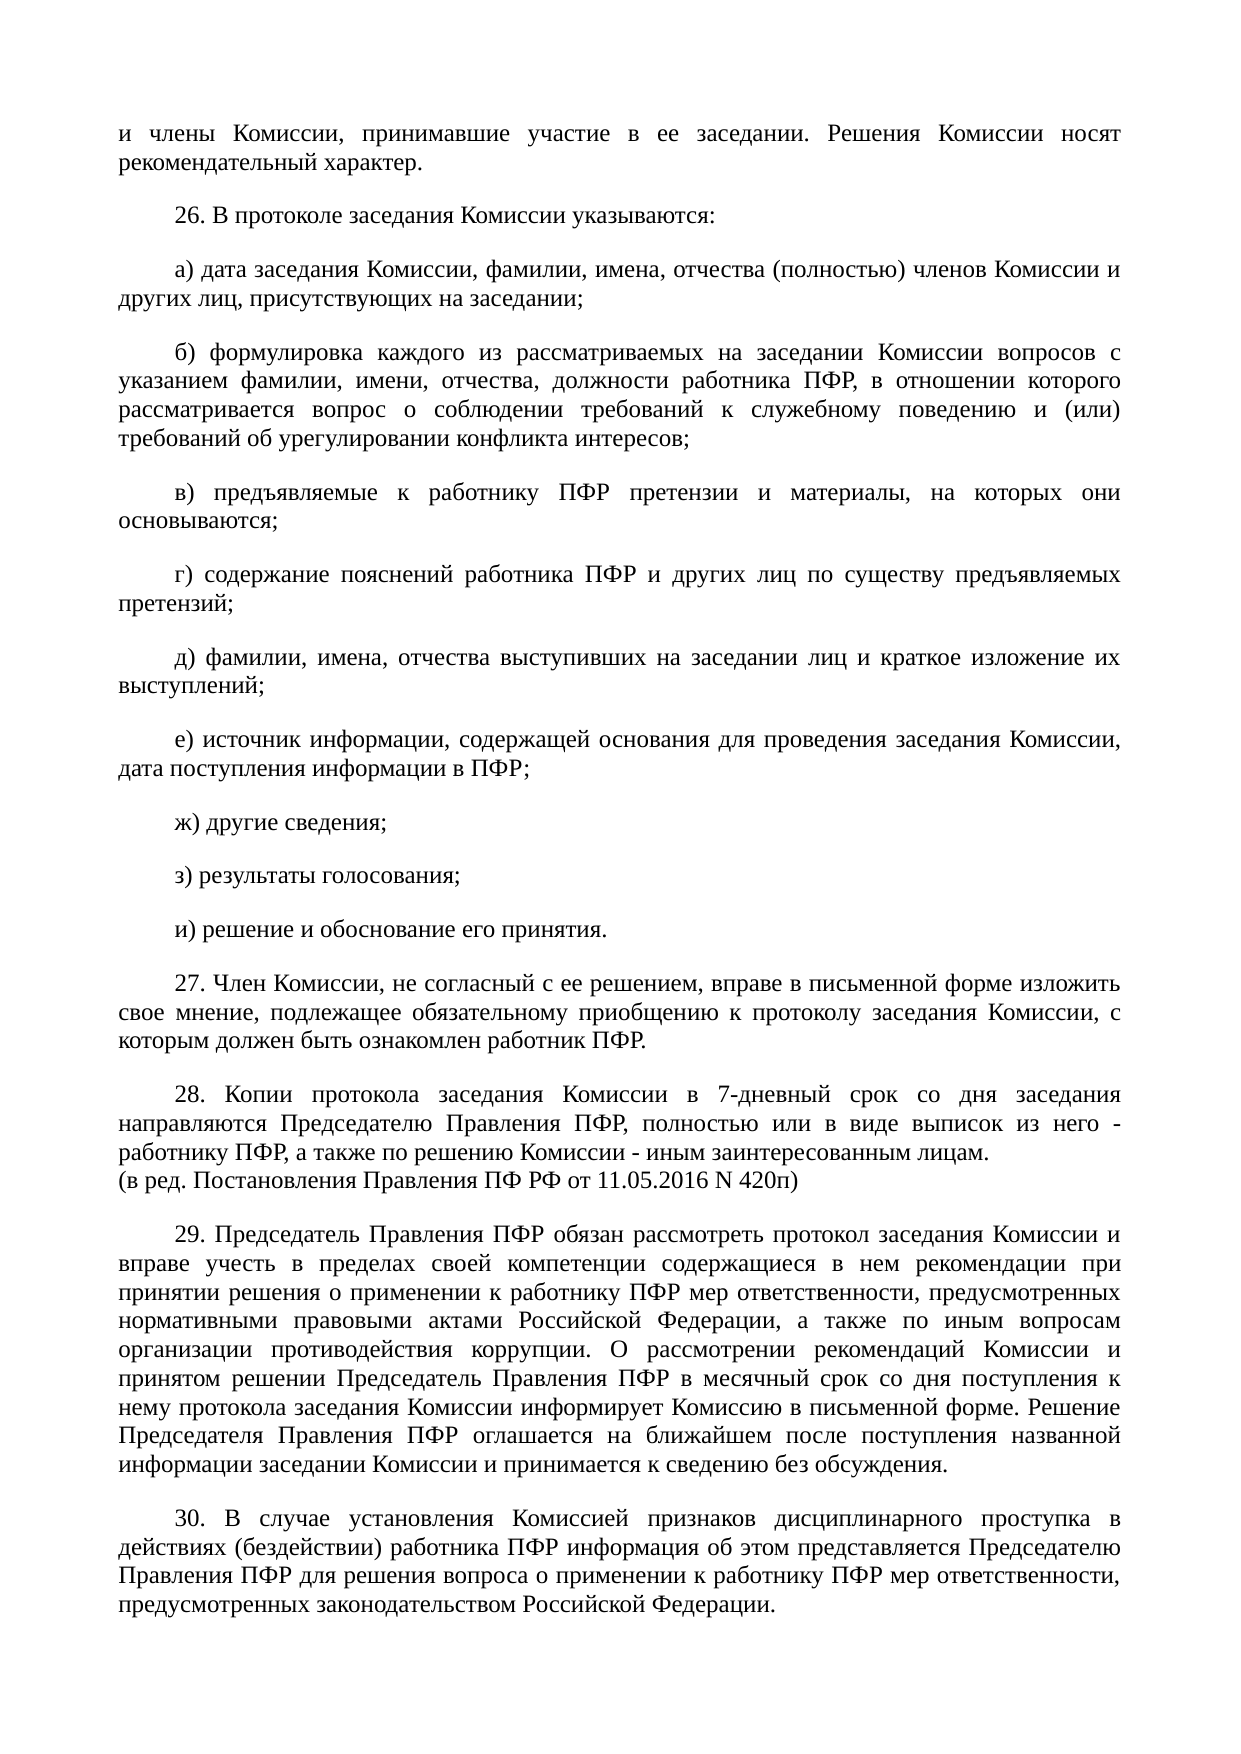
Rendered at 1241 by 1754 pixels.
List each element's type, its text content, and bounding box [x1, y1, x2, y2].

text 29. Председатель Правления ПФР обязан рассмотреть протокол заседания Комиссии и вправе учесть в пределах своей компетенции содержащиеся в нем рекомендации при принятии решения о применении к работнику ПФР мер ответственности, предусмотренных нормативными правовыми актами Российской Федерации, а также по иным вопросам организации противодействия коррупции. О рассмотрении рекомендаций Комиссии и принятом решении Председатель Правления ПФР в месячный срок со дня поступления к нему протокола заседания Комиссии информирует Комиссию в письменной форме. Решение Председателя Правления ПФР оглашается на ближайшем после поступления названной информации заседании Комиссии и принимается к сведению без обсуждения. [118, 1219, 1122, 1478]
text в) предъявляемые к работнику ПФР претензии и материалы, на которых они основываются; [118, 477, 1122, 534]
text г) содержание пояснений работника ПФР и других лиц по существу предъявляемых претензий; [118, 559, 1122, 617]
text 26. В протоколе заседания Комиссии указываются: [118, 201, 1122, 229]
text 27. Член Комиссии, не согласный с ее решением, вправе в письменной форме изложить свое мнение, подлежащее обязательному приобщению к протоколу заседания Комиссии, с которым должен быть ознакомлен работник ПФР. [118, 968, 1122, 1054]
text (в ред. Постановления Правления ПФ РФ от 11.05.2016 N 420п) [118, 1166, 1122, 1194]
text и) решение и обоснование его принятия. [118, 914, 1122, 943]
text 28. Копии протокола заседания Комиссии в 7-дневный срок со дня заседания направляются Председателю Правления ПФР, полностью или в виде выписок из него - работнику ПФР, а также по решению Комиссии - иным заинтересованным лицам. [118, 1079, 1122, 1166]
text з) результаты голосования; [118, 861, 1122, 889]
text б) формулировка каждого из рассматриваемых на заседании Комиссии вопросов с указанием фамилии, имени, отчества, должности работника ПФР, в отношении которого рассматривается вопрос о соблюдении требований к служебному поведению и (или) требований об урегулировании конфликта интересов; [118, 337, 1122, 452]
text а) дата заседания Комиссии, фамилии, имена, отчества (полностью) членов Комиссии и других лиц, присутствующих на заседании; [118, 254, 1122, 312]
text е) источник информации, содержащей основания для проведения заседания Комиссии, дата поступления информации в ПФР; [118, 724, 1122, 782]
text д) фамилии, имена, отчества выступивших на заседании лиц и краткое изложение их выступлений; [118, 642, 1122, 699]
text ж) другие сведения; [118, 807, 1122, 836]
text и члены Комиссии, принимавшие участие в ее заседании. Решения Комиссии носят рекомендательный характер. [118, 118, 1122, 176]
text 30. В случае установления Комиссией признаков дисциплинарного проступка в действиях (бездействии) работника ПФР информация об этом представляется Председателю Правления ПФР для решения вопроса о применении к работнику ПФР мер ответственности, предусмотренных законодательством Российской Федерации. [118, 1503, 1122, 1618]
